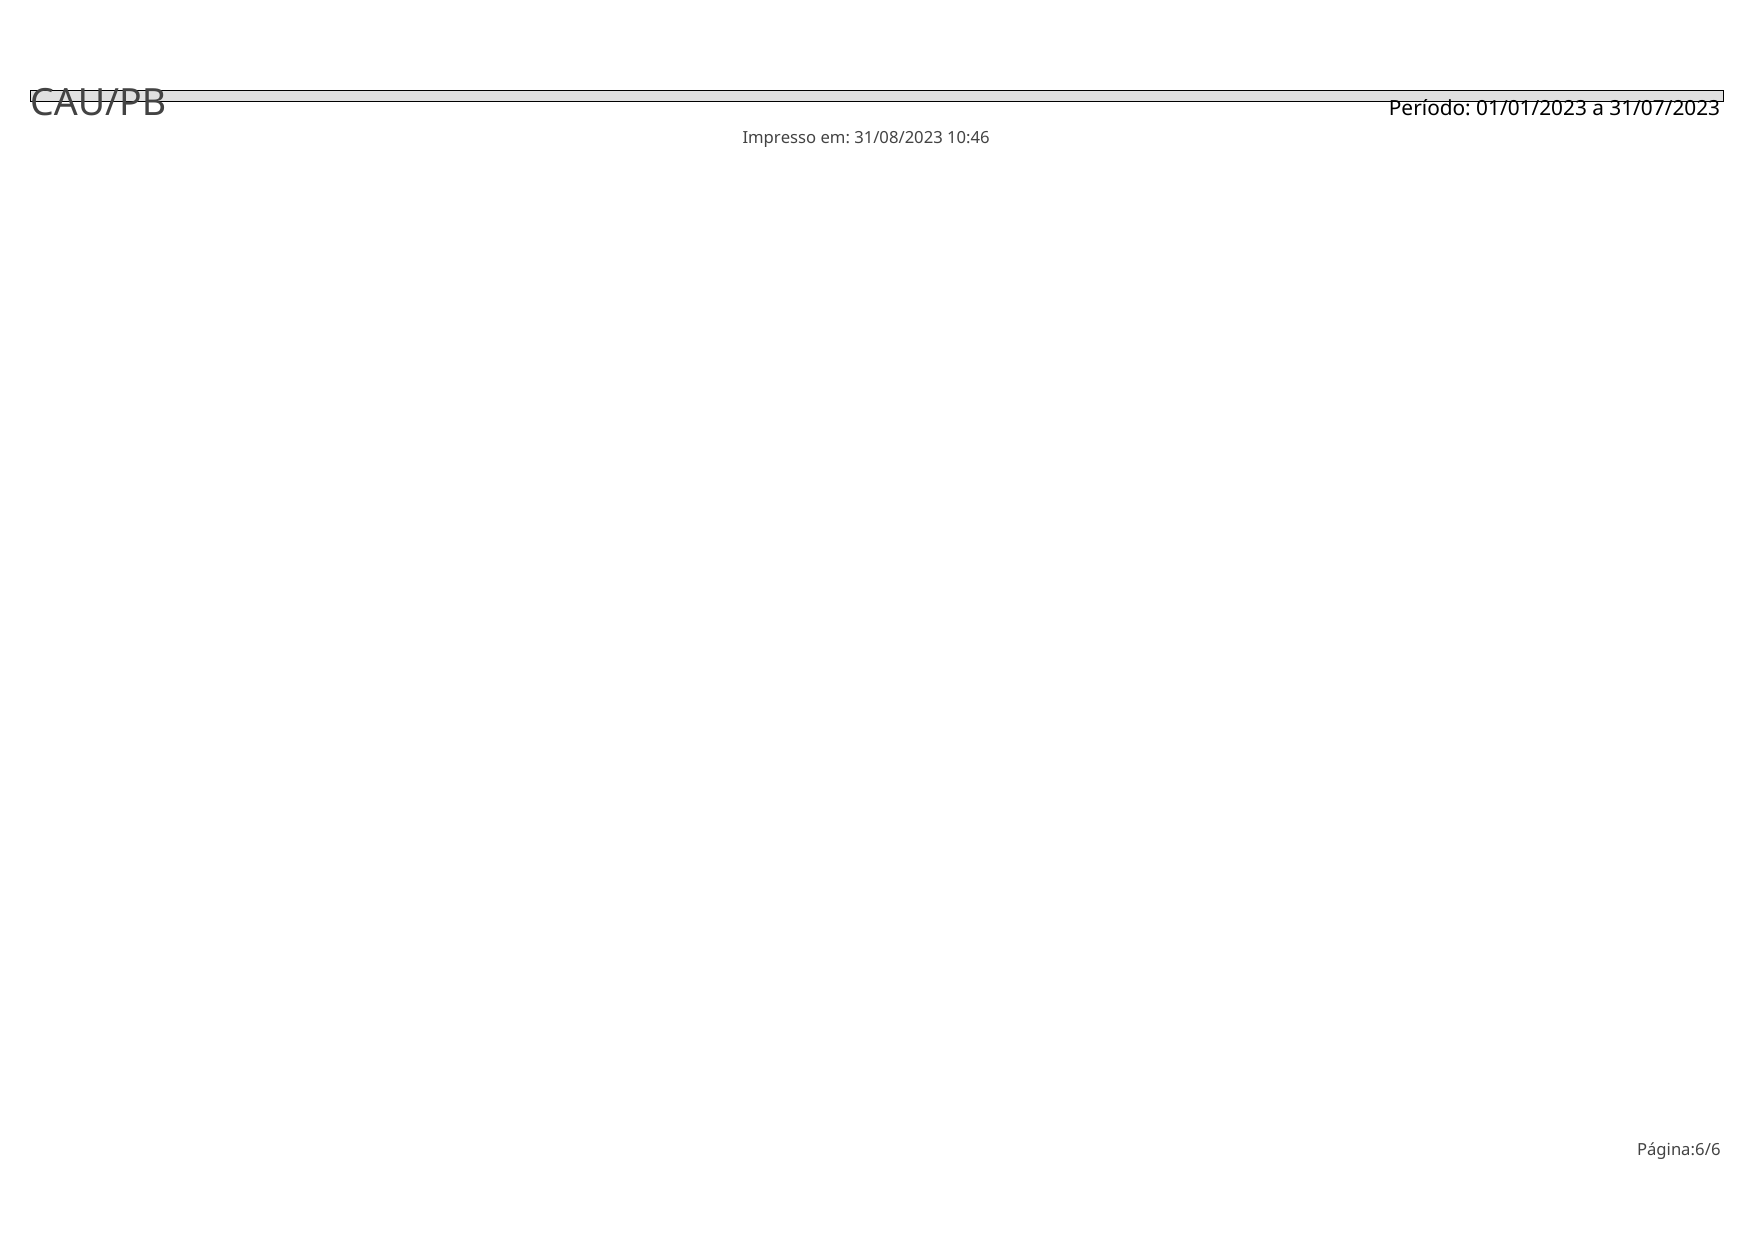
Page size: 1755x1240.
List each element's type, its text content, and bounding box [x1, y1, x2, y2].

text Impresso em: 31/08/2023 10:46 [742, 126, 1720, 149]
